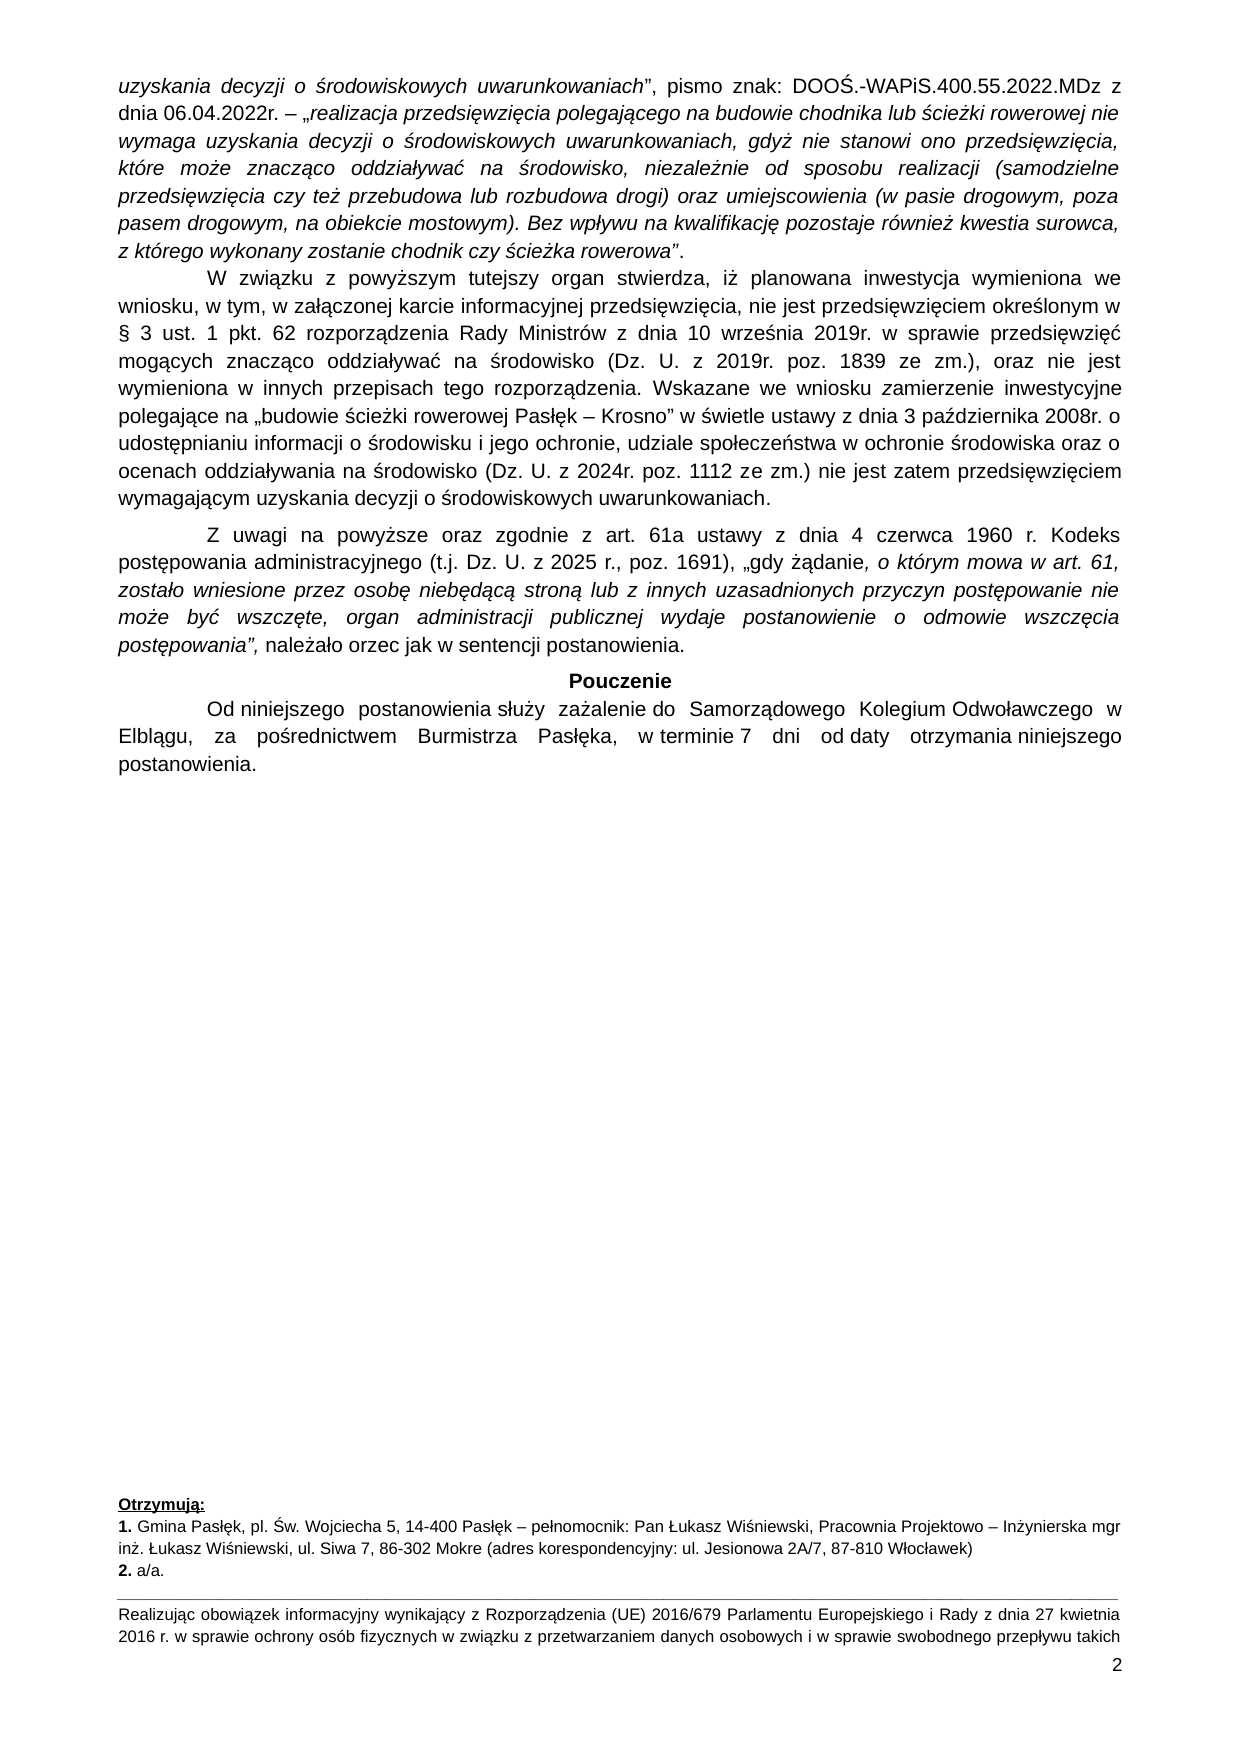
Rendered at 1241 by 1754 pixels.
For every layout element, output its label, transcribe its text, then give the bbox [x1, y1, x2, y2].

text 1. Gmina Pasłęk, pl. Św. Wojciecha 5, 14-400 Pasłęk – pełnomocnik: Pan Łukasz Wiśniewski, Pracownia Projektowo – Inżynierska mgr inż. Łukasz Wiśniewski, ul. Siwa 7, 86-302 Mokre (adres korespondencyjny: ul. Jesionowa 2A/7, 87-810 Włocławek) [118, 1517, 1122, 1558]
text Z uwagi na powyższe oraz zgodnie z art. 61a ustawy z dnia 4 czerwca 1960 r. Kodeks postępowania administracyjnego (t.j. Dz. U. z 2025 r., poz. 1691), „gdy żądanie, o którym mowa w art. 61, zostało wniesione przez osobę niebędącą stroną lub z innych uzasadnionych przyczyn postępowanie nie może być wszczęte, organ administracji publicznej wydaje postanowienie o odmowie wszczęcia postępowania”, należało orzec jak w sentencji postanowienia. [118, 523, 1122, 657]
text W związku z powyższym tutejszy organ stwierdza, iż planowana inwestycja wymieniona we wniosku, w tym, w załączonej karcie informacyjnej przedsięwzięcia, nie jest przedsięwzięciem określonym w § 3 ust. 1 pkt. 62 rozporządzenia Rady Ministrów z dnia 10 września 2019r. w sprawie przedsięwzięć mogących znacząco oddziaływać na środowisko (Dz. U. z 2019r. poz. 1839 ze zm.), oraz nie jest wymieniona w innych przepisach tego rozporządzenia. Wskazane we wniosku zamierzenie inwestycyjne polegające na „budowie ścieżki rowerowej Pasłęk – Krosno” w świetle ustawy z dnia 3 października 2008r. o udostępnianiu informacji o środowisku i jego ochronie, udziale społeczeństwa w ochronie środowiska oraz o ocenach oddziaływania na środowisko (Dz. U. z 2024r. poz. 1112 ze zm.) nie jest zatem przedsięwzięciem wymagającym uzyskania decyzji o środowiskowych uwarunkowaniach. [118, 266, 1122, 510]
text ____________________________________________________________________________________________________________Realizując obowiązek informacyjny wynikający z Rozporządzenia (UE) 2016/679 Parlamentu Europejskiego i Rady z dnia 27 kwietnia 2016 r. w sprawie ochrony osób fizycznych w związku z przetwarzaniem danych osobowych i w sprawie swobodnego przepływu takich [118, 1583, 1122, 1646]
text Pouczenie [118, 669, 1122, 693]
text Otrzymują: [118, 1495, 1122, 1514]
text 2. a/a. [118, 1561, 1122, 1580]
text Od niniejszego postanowienia służy zażalenie do Samorządowego Kolegium Odwoławczego w Elblągu, za pośrednictwem Burmistrza Pasłęka, w terminie 7 dni od daty otrzymania niniejszego postanowienia. [118, 696, 1122, 775]
text uzyskania decyzji o środowiskowych uwarunkowaniach”, pismo znak: DOOŚ.-WAPiS.400.55.2022.MDz z dnia 06.04.2022r. – „realizacja przedsięwzięcia polegającego na budowie chodnika lub ścieżki rowerowej nie wymaga uzyskania decyzji o środowiskowych uwarunkowaniach, gdyż nie stanowi ono przedsięwzięcia, które może znacząco oddziaływać na środowisko, niezależnie od sposobu realizacji (samodzielne przedsięwzięcia czy też przebudowa lub rozbudowa drogi) oraz umiejscowienia (w pasie drogowym, poza pasem drogowym, na obiekcie mostowym). Bez wpływu na kwalifikację pozostaje również kwestia surowca, z którego wykonany zostanie chodnik czy ścieżka rowerowa”. [118, 74, 1122, 263]
